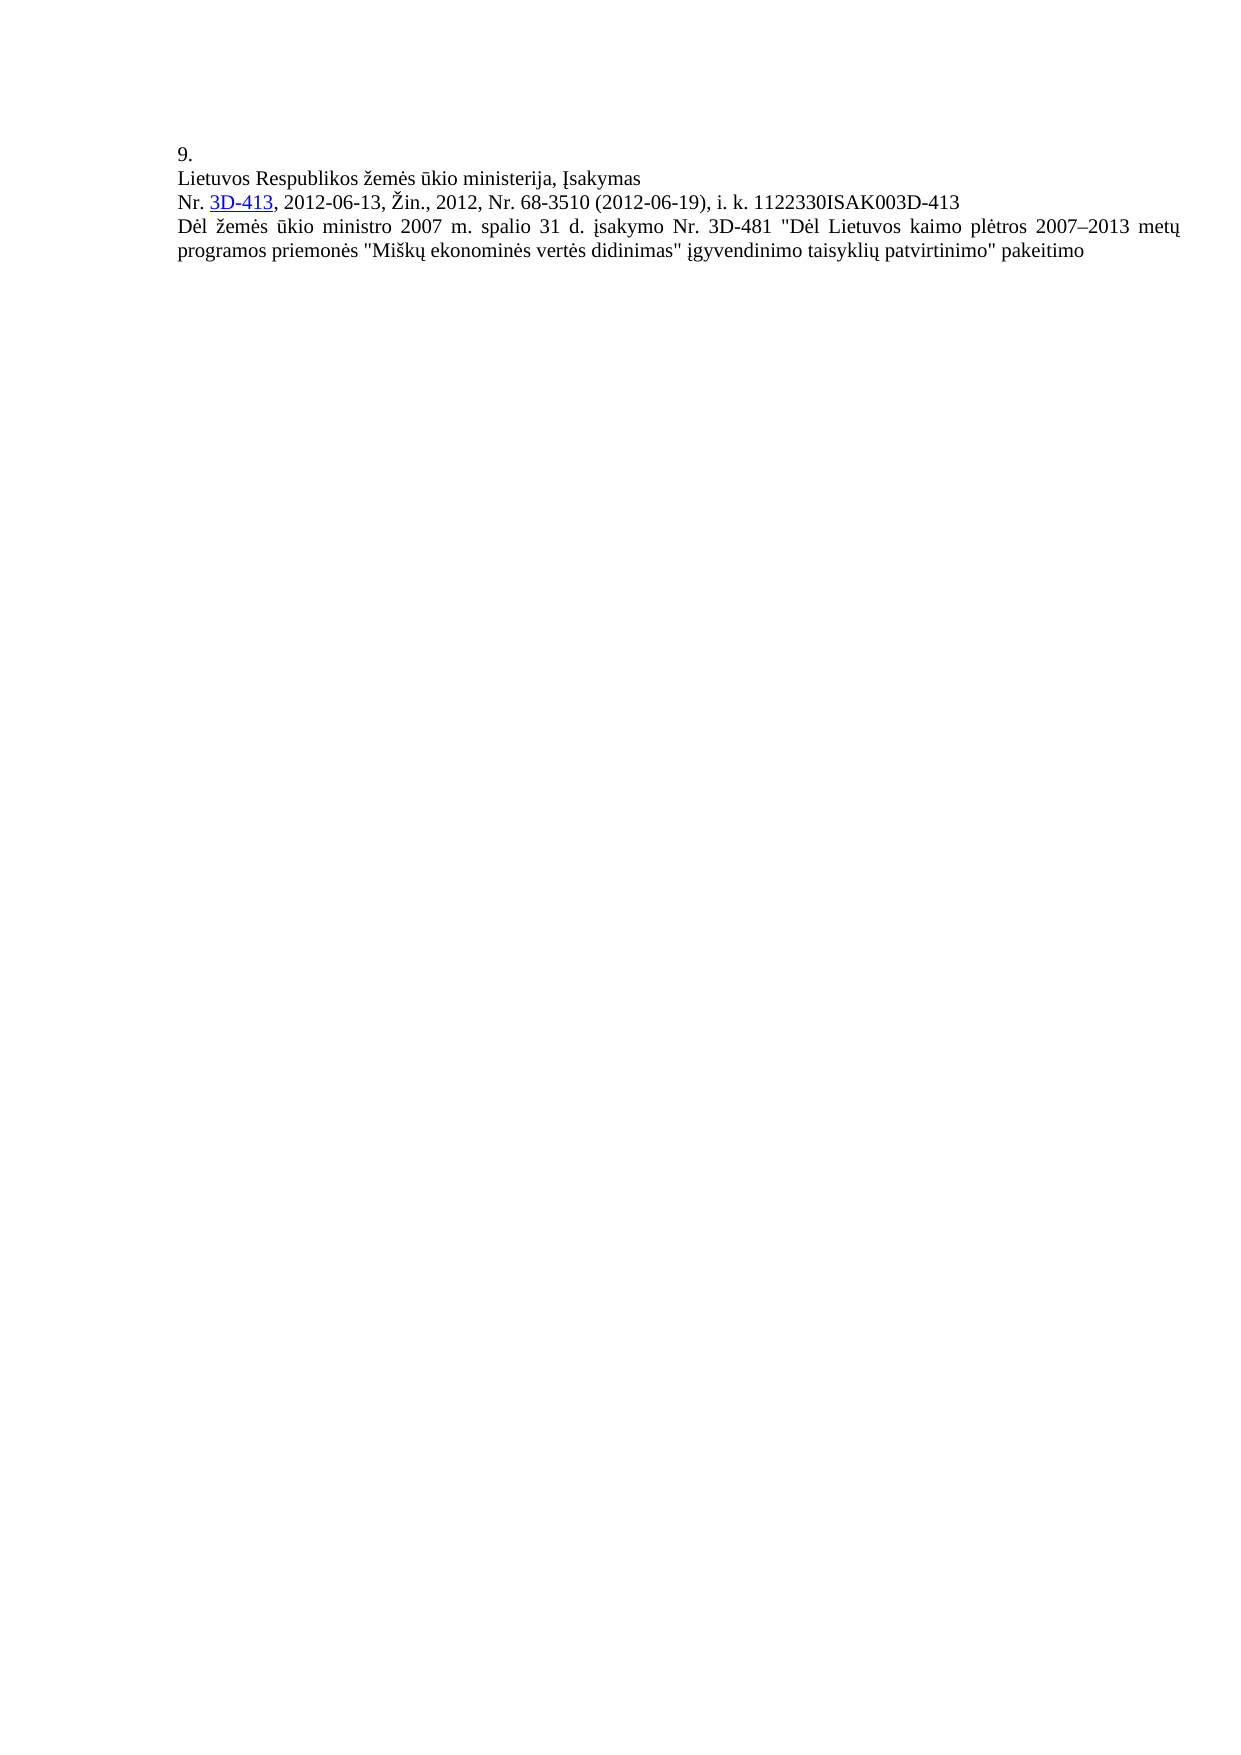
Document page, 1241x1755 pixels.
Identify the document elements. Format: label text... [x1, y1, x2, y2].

text Dėl žemės ūkio ministro 2007 m. spalio 31 d. įsakymo Nr. 3D-481 "Dėl Lietuvos kaimo plėtros 2007–2013 metų programos priemonės "Miškų ekonominės vertės didinimas" įgyvendinimo taisyklių patvirtinimo" pakeitimo [177, 214, 1181, 262]
text 9. [177, 142, 1181, 166]
text Lietuvos Respublikos žemės ūkio ministerija, Įsakymas [177, 166, 1181, 190]
text Nr. 3D-413, 2012-06-13, Žin., 2012, Nr. 68-3510 (2012-06-19), i. k. 1122330ISAK003D-413 [177, 190, 1181, 214]
